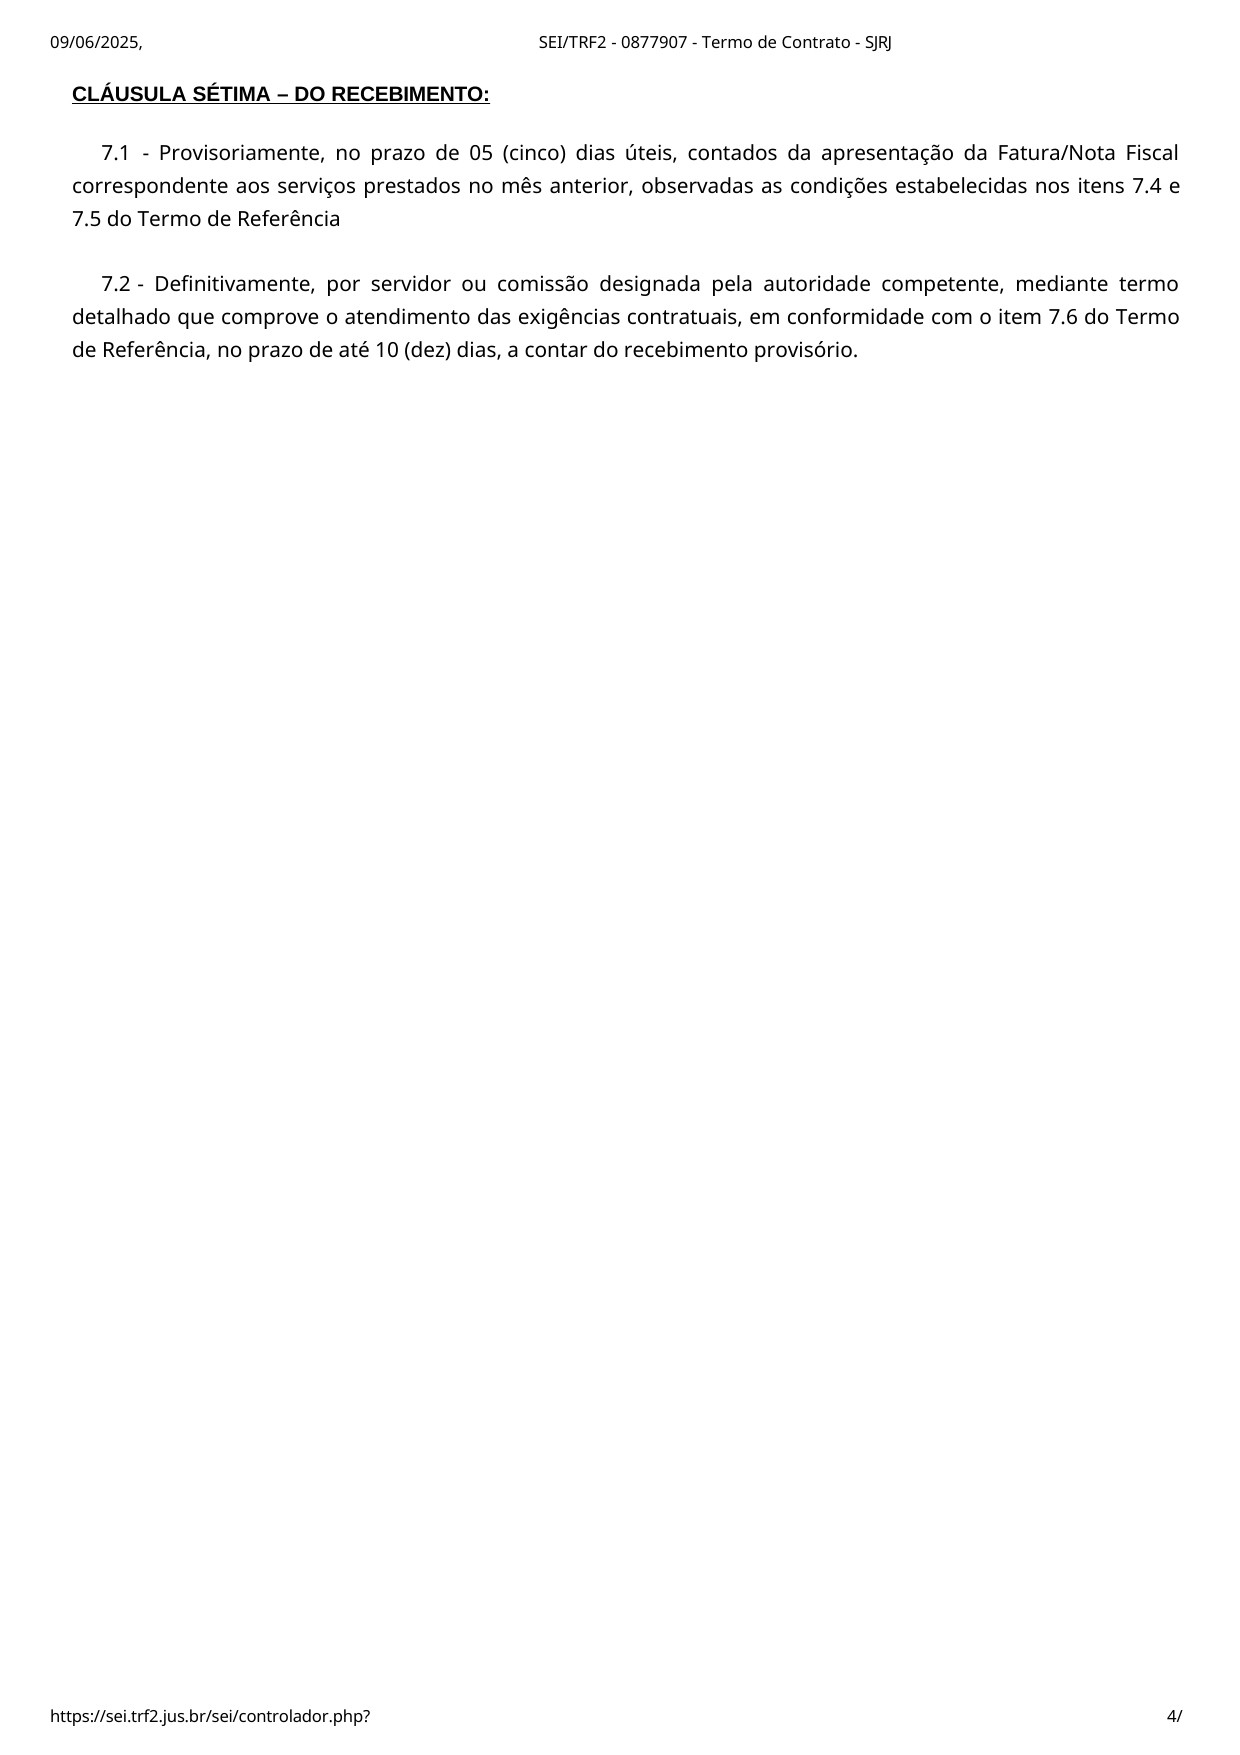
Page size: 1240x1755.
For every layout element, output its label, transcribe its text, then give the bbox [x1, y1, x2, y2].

list - Provisoriamente, no prazo de 05 (cinco) dias úteis, contados da apresentação da Fatura/Nota Fiscal correspondente aos serviços prestados no mês anterior, observadas as condições estabelecidas nos itens 7.4 e 7.5 do Termo de Referência [72, 138, 1181, 232]
subtitle CLÁUSULA SÉTIMA – DO RECEBIMENTO: [72, 82, 1181, 106]
list - Definitivamente, por servidor ou comissão designada pela autoridade competente, mediante termo detalhado que comprove o atendimento das exigências contratuais, em conformidade com o item 7.6 do Termo de Referência, no prazo de até 10 (dez) dias, a contar do recebimento provisório. [72, 269, 1181, 364]
